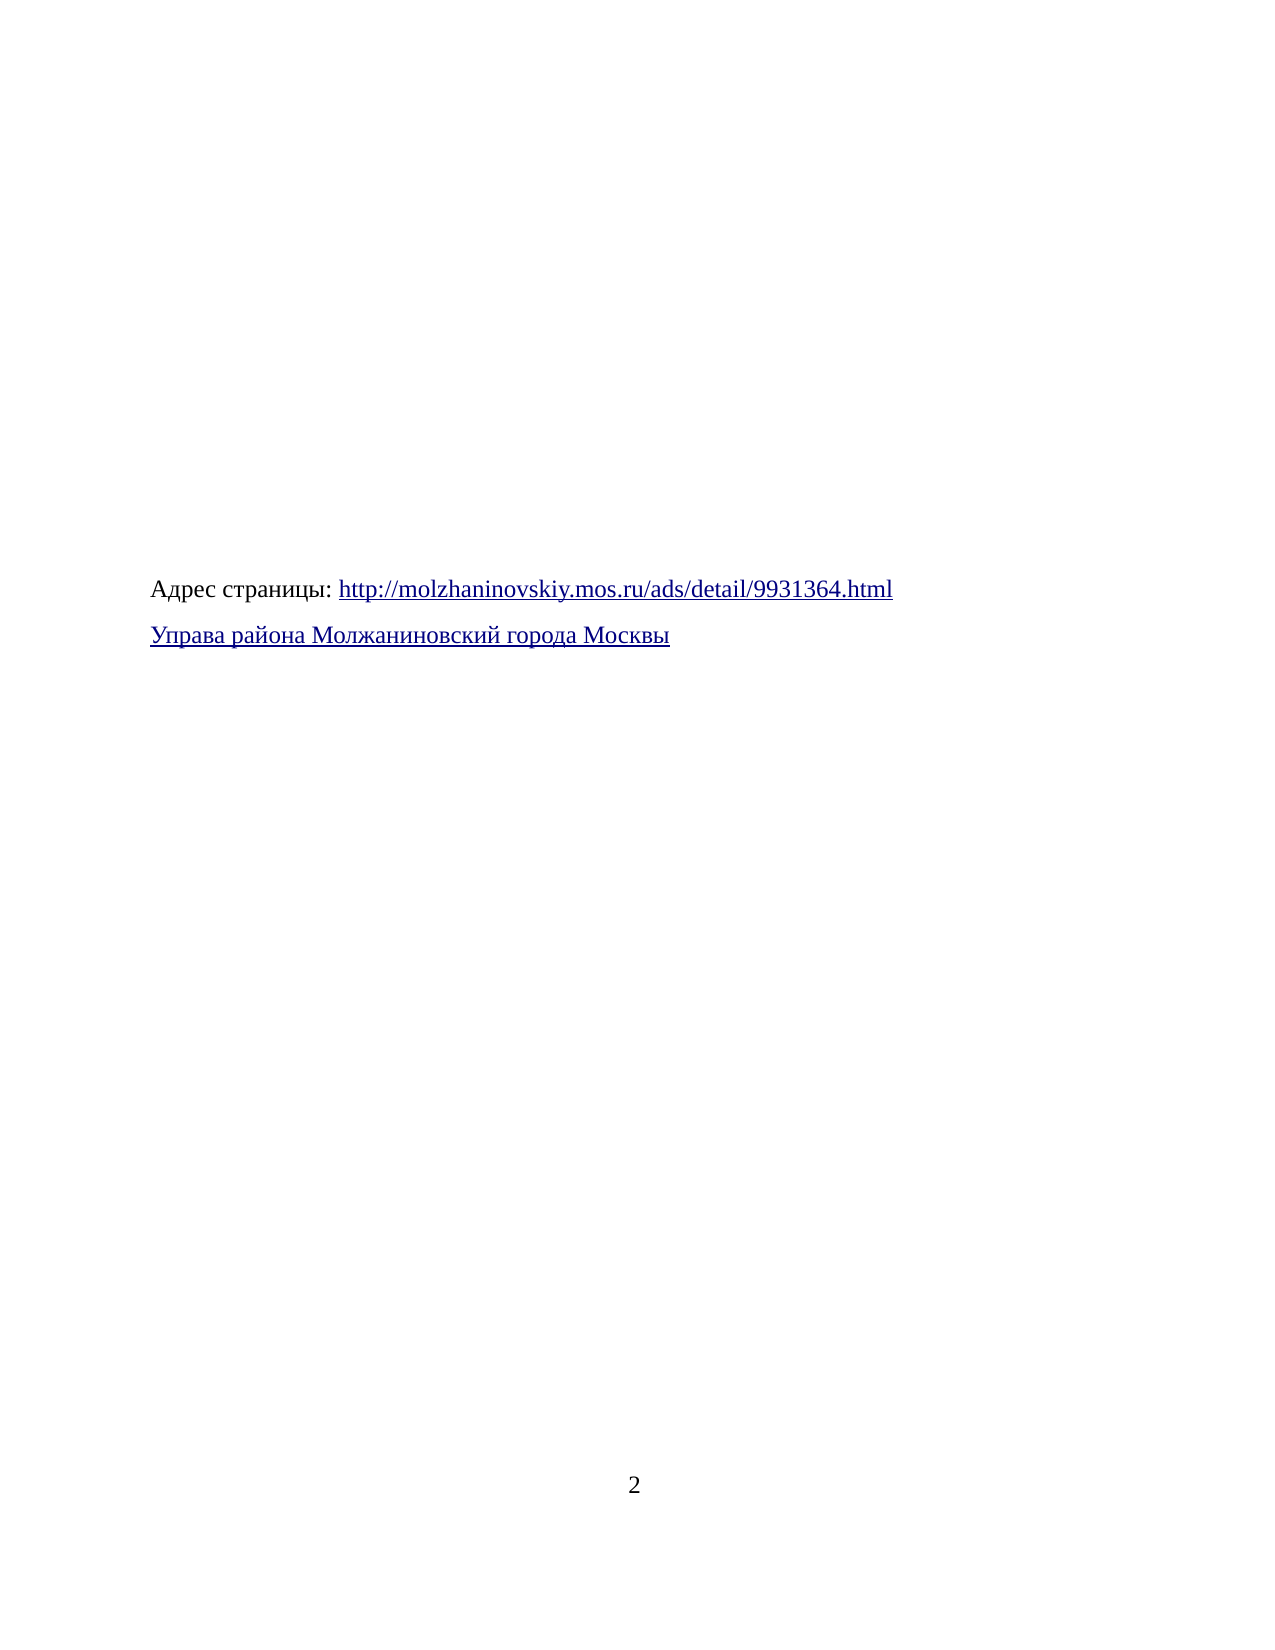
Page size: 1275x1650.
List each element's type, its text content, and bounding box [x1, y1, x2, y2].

text Управа района Молжаниновский города Москвы [150, 620, 1125, 649]
text Адрес страницы: http://molzhaninovskiy.mos.ru/ads/detail/9931364.html [150, 574, 1125, 602]
